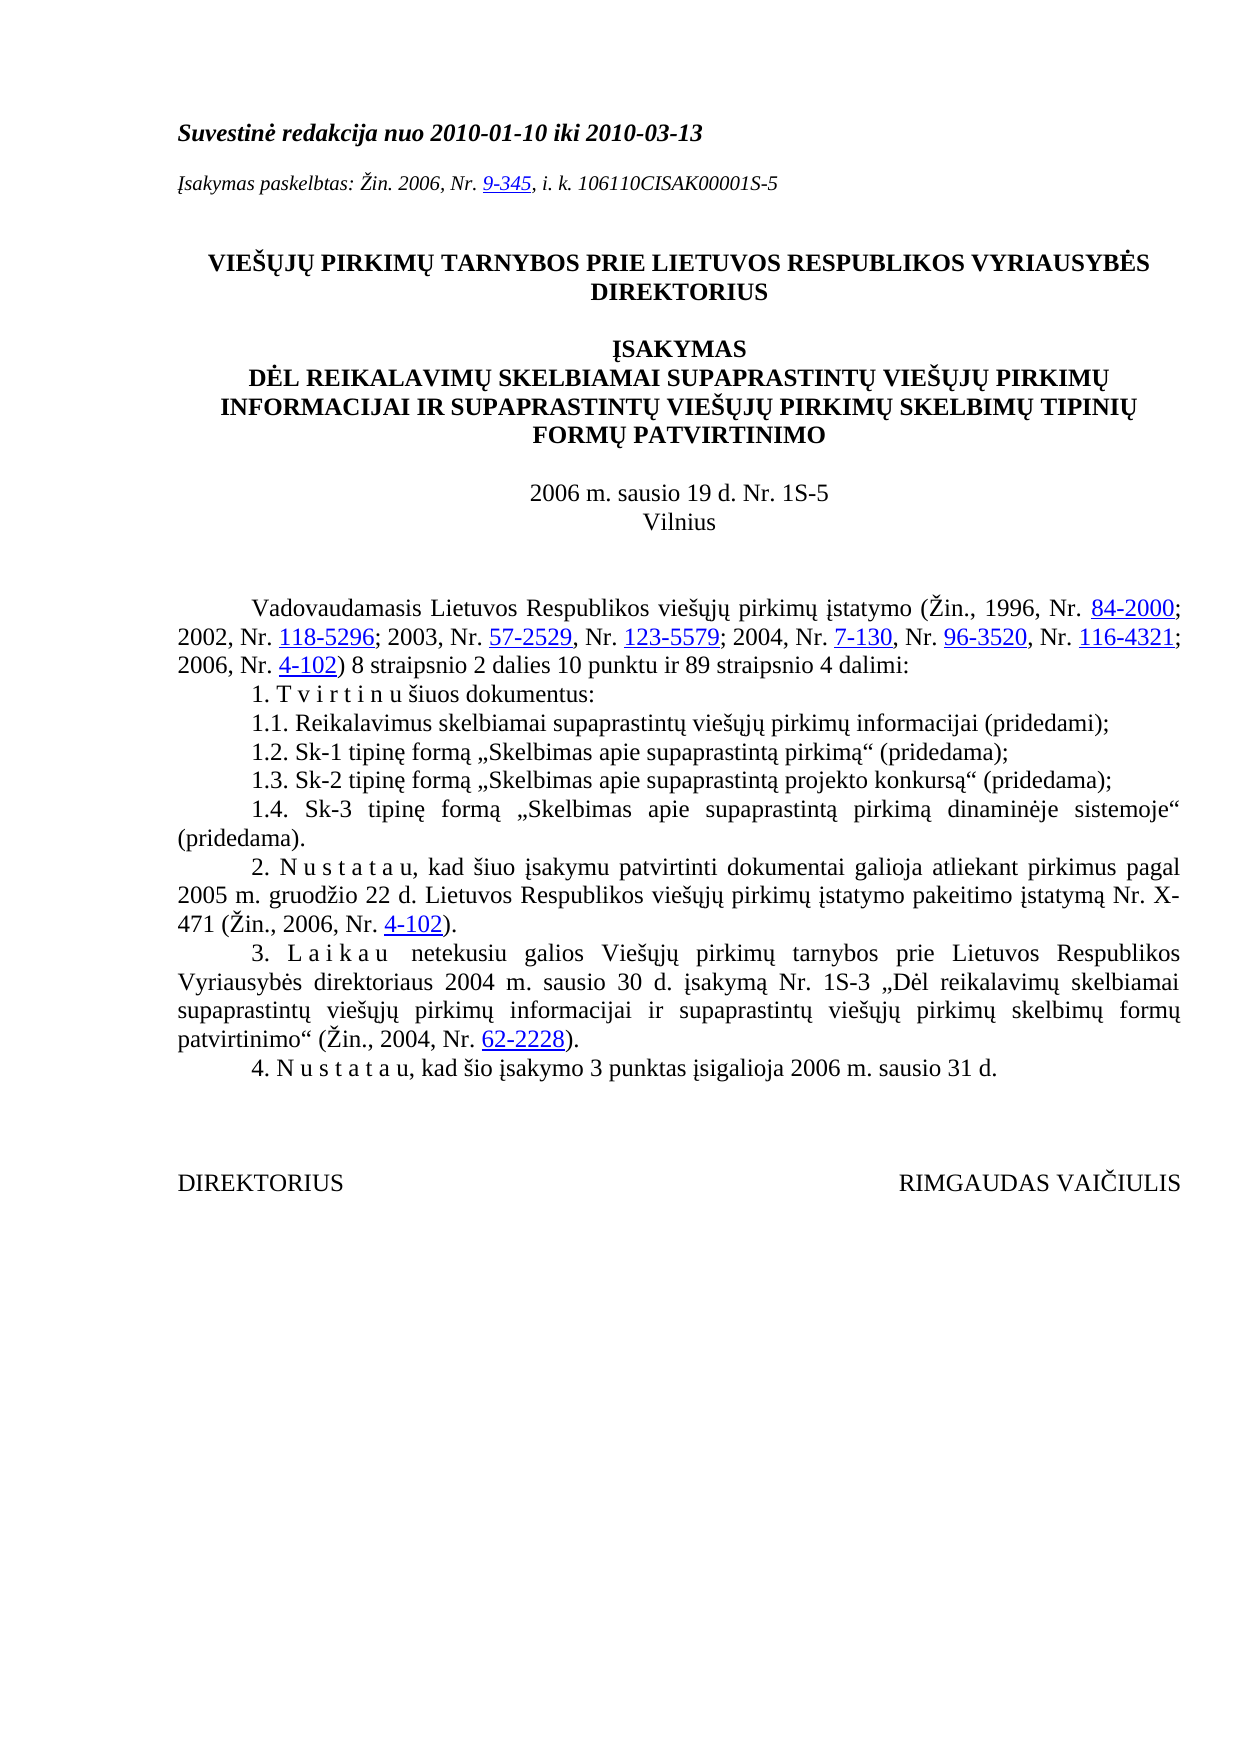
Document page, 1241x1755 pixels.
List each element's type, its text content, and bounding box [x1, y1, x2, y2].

text ĮSAKYMAS [177, 334, 1181, 363]
text Suvestinė redakcija nuo 2010-01-10 iki 2010-03-13 [177, 118, 1181, 147]
text 1.4. Sk-3 tipinę formą „Skelbimas apie supaprastintą pirkimą dinaminėje sistemoje“ (pridedama). [177, 794, 1181, 852]
text Vadovaudamasis Lietuvos Respublikos viešųjų pirkimų įstatymo (Žin., 1996, Nr. 84-2000; 2002, Nr. 118-5296; 2003, Nr. 57-2529, Nr. 123-5579; 2004, Nr. 7-130, Nr. 96-3520, Nr. 116-4321; 2006, Nr. 4-102) 8 straipsnio 2 dalies 10 punktu ir 89 straipsnio 4 dalimi: [177, 593, 1181, 679]
text DIREKTORIUS RIMGAUDAS VAIČIULIS [177, 1168, 1181, 1197]
text 2006 m. sausio 19 d. Nr. 1S-5 [177, 478, 1181, 507]
text 1. Tvirtinu šiuos dokumentus: [177, 679, 1181, 708]
text 1.1. Reikalavimus skelbiamai supaprastintų viešųjų pirkimų informacijai (pridedami); [177, 708, 1181, 737]
text VIEŠŲJŲ PIRKIMŲ TARNYBOS PRIE LIETUVOS RESPUBLIKOS VYRIAUSYBĖS DIREKTORIUS [177, 248, 1181, 305]
text 2. Nustatau, kad šiuo įsakymu patvirtinti dokumentai galioja atliekant pirkimus pagal 2005 m. gruodžio 22 d. Lietuvos Respublikos viešųjų pirkimų įstatymo pakeitimo įstatymą Nr. X-471 (Žin., 2006, Nr. 4-102). [177, 852, 1181, 938]
text 3. Laikau netekusiu galios Viešųjų pirkimų tarnybos prie Lietuvos Respublikos Vyriausybės direktoriaus 2004 m. sausio 30 d. įsakymą Nr. 1S-3 „Dėl reikalavimų skelbiamai supaprastintų viešųjų pirkimų informacijai ir supaprastintų viešųjų pirkimų skelbimų formų patvirtinimo“ (Žin., 2004, Nr. 62-2228). [177, 938, 1181, 1053]
text DĖL REIKALAVIMŲ SKELBIAMAI SUPAPRASTINTŲ VIEŠŲJŲ PIRKIMŲ INFORMACIJAI IR SUPAPRASTINTŲ VIEŠŲJŲ PIRKIMŲ SKELBIMŲ TIPINIŲ FORMŲ PATVIRTINIMO [177, 363, 1181, 449]
text 1.2. Sk-1 tipinę formą „Skelbimas apie supaprastintą pirkimą“ (pridedama); [177, 737, 1181, 765]
text Įsakymas paskelbtas: Žin. 2006, Nr. 9-345, i. k. 106110CISAK00001S-5 [177, 171, 1181, 195]
text Vilnius [177, 507, 1181, 535]
text 1.3. Sk-2 tipinę formą „Skelbimas apie supaprastintą projekto konkursą“ (pridedama); [177, 765, 1181, 794]
text 4. Nustatau, kad šio įsakymo 3 punktas įsigalioja 2006 m. sausio 31 d. [177, 1053, 1181, 1082]
